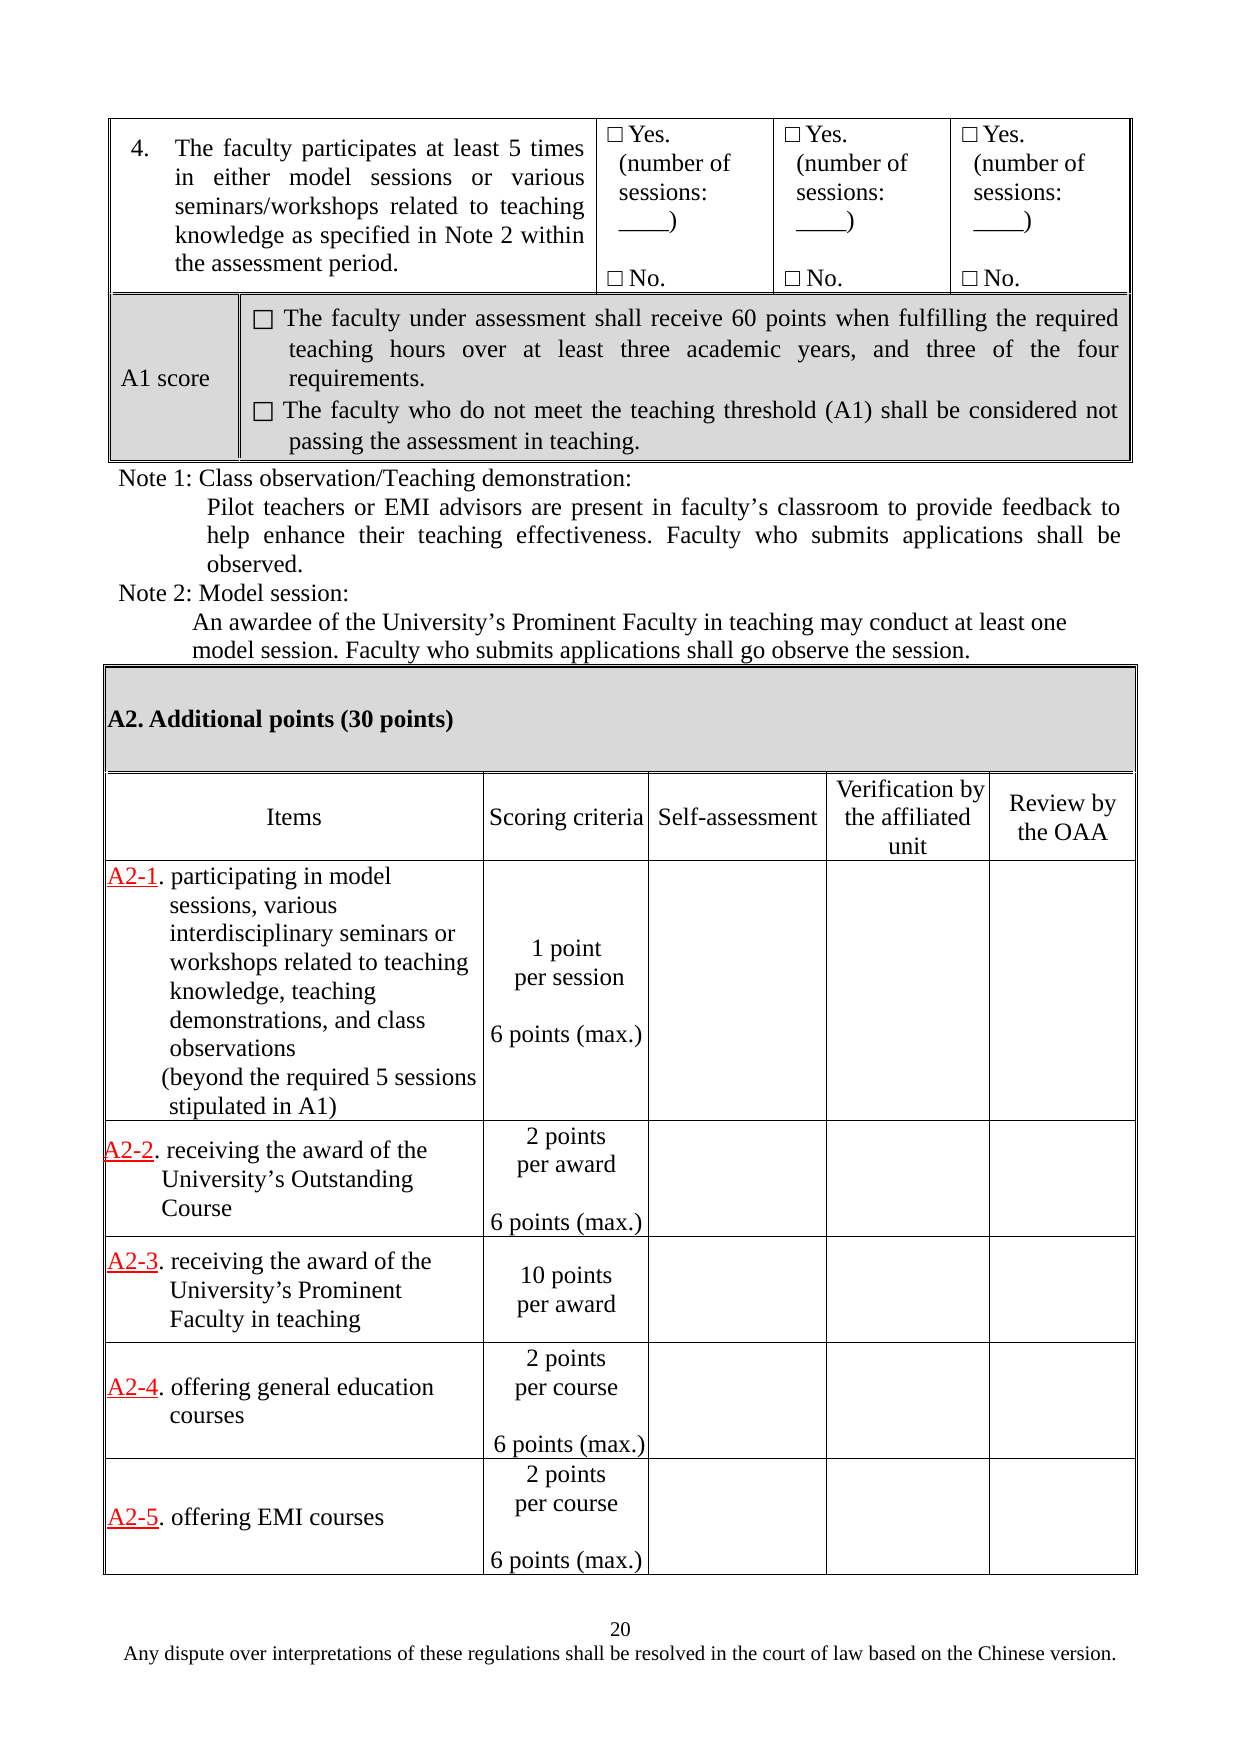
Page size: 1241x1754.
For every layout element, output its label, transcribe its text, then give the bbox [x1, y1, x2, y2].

table_cell [990, 1459, 1135, 1574]
table_cell □ Yes. (number of sessions: ____) □ No. [951, 119, 1129, 292]
table_cell [649, 1343, 826, 1458]
table_cell A2-1. participating in model sessions, various interdisciplinary seminars or workshops related to teaching knowledge, teaching demonstrations, and class observations (beyond the required 5 sessions stipulated in A1) [106, 861, 483, 1120]
table_header A2. Additional points (30 points) [106, 668, 1135, 771]
table_cell 2 points per course 6 points (max.) [484, 1459, 648, 1574]
table_cell [990, 1121, 1135, 1236]
table_cell [827, 1237, 989, 1342]
table_cell A1 score [111, 292, 240, 460]
table_cell Verification by the affiliated unit [827, 774, 989, 860]
table_cell [649, 1237, 826, 1342]
text Pilot teachers or EMI advisors are present in faculty’s classroom to provide feedback to help enhance their teaching effectiveness. Faculty who submits applications shall be observed. [207, 492, 1122, 578]
table_cell 1 point per session 6 points (max.) [484, 861, 648, 1120]
table_cell [827, 1343, 989, 1458]
table_cell [649, 861, 826, 1120]
table_cell 2 points per award 6 points (max.) [484, 1121, 648, 1236]
table_cell Self-assessment [649, 774, 826, 860]
table_cell [990, 1343, 1135, 1458]
table_cell [990, 1237, 1135, 1342]
table_cell [827, 1459, 989, 1574]
table_cell A2-5. offering EMI courses [106, 1459, 483, 1574]
table_cell The faculty participates at least 5 times in either model sessions or various seminars/workshops related to teaching knowledge as specified in Note 2 within the assessment period. [111, 119, 596, 292]
text Note 1: Class observation/Teaching demonstration: [118, 463, 1122, 492]
text Note 2: Model session: [118, 578, 1122, 607]
table_cell □ Yes. (number of sessions: ____) □ No. [774, 119, 950, 292]
table_cell A2-2. receiving the award of the University’s Outstanding Course [106, 1121, 483, 1236]
table_cell Scoring criteria [484, 774, 648, 860]
table_cell Items [106, 771, 483, 860]
table_cell 2 points per course 6 points (max.) [484, 1343, 648, 1458]
table_cell A2-3. receiving the award of the University’s Prominent Faculty in teaching [106, 1237, 483, 1342]
table_cell [649, 1459, 826, 1574]
table_cell [827, 1121, 989, 1236]
table_cell Review by the OAA [990, 771, 1135, 860]
table_cell □ The faculty under assessment shall receive 60 points when fulfilling the required teaching hours over at least three academic years, and three of the four requirements. □ The faculty who do not meet the teaching threshold (A1) shall be considered not passing the assessment in teaching. [240, 292, 1130, 460]
table_cell [649, 1121, 826, 1236]
text An awardee of the University’s Prominent Faculty in teaching may conduct at least one model session. Faculty who submits applications shall go observe the session. [192, 607, 1122, 664]
table_cell [827, 861, 989, 1120]
table_cell 10 points per award [484, 1237, 648, 1342]
table_cell A2-4. offering general education courses [106, 1343, 483, 1458]
table_cell [990, 861, 1135, 1120]
table_cell □ Yes. (number of sessions: ____) □ No. [597, 119, 773, 292]
